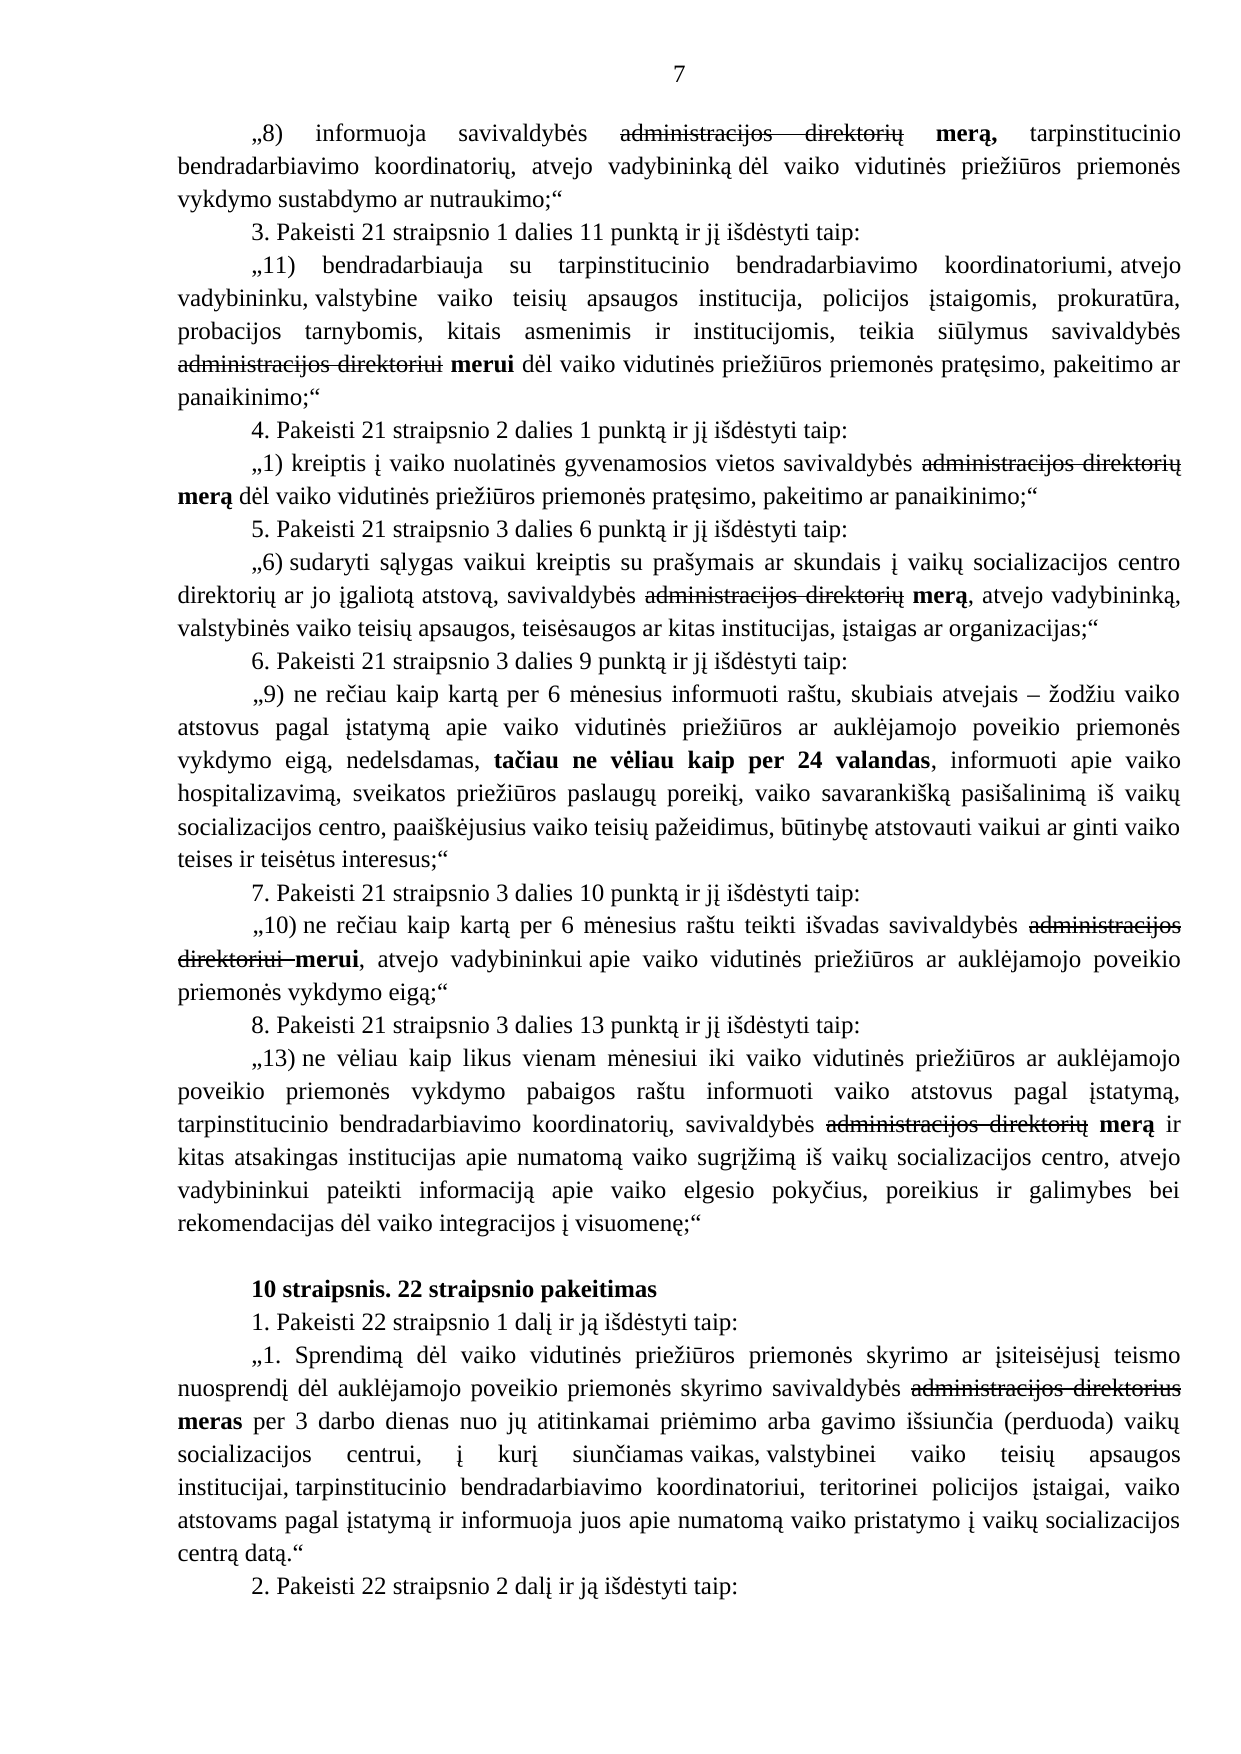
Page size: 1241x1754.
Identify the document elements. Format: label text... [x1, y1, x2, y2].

text 1. Pakeisti 22 straipsnio 1 dalį ir ją išdėstyti taip: [177, 1307, 1181, 1336]
text „11) bendradarbiauja su tarpinstitucinio bendradarbiavimo koordinatoriumi, atvejo vadybininku, valstybine vaiko teisių apsaugos institucija, policijos įstaigomis, prokuratūra, probacijos tarnybomis, kitais asmenimis ir institucijomis, teikia siūlymus savivaldybės administracijos direktoriui merui dėl vaiko vidutinės priežiūros priemonės pratęsimo, pakeitimo ar panaikinimo;“ [177, 250, 1181, 411]
text 5. Pakeisti 21 straipsnio 3 dalies 6 punktą ir jį išdėstyti taip: [177, 514, 1181, 543]
text 3. Pakeisti 21 straipsnio 1 dalies 11 punktą ir jį išdėstyti taip: [177, 217, 1181, 246]
text „10) ne rečiau kaip kartą per 6 mėnesius raštu teikti išvadas savivaldybės administracijos direktoriui merui, atvejo vadybininkui apie vaiko vidutinės priežiūros ar auklėjamojo poveikio priemonės vykdymo eigą;“ [177, 911, 1181, 1005]
text 4. Pakeisti 21 straipsnio 2 dalies 1 punktą ir jį išdėstyti taip: [177, 415, 1181, 444]
text 2. Pakeisti 22 straipsnio 2 dalį ir ją išdėstyti taip: [177, 1571, 1181, 1600]
text „1) kreiptis į vaiko nuolatinės gyvenamosios vietos savivaldybės administracijos direktorių merą dėl vaiko vidutinės priežiūros priemonės pratęsimo, pakeitimo ar panaikinimo;“ [177, 448, 1181, 510]
text „13) ne vėliau kaip likus vienam mėnesiui iki vaiko vidutinės priežiūros ar auklėjamojo poveikio priemonės vykdymo pabaigos raštu informuoti vaiko atstovus pagal įstatymą, tarpinstitucinio bendradarbiavimo koordinatorių, savivaldybės administracijos direktorių merą ir kitas atsakingas institucijas apie numatomą vaiko sugrįžimą iš vaikų socializacijos centro, atvejo vadybininkui pateikti informaciją apie vaiko elgesio pokyčius, poreikius ir galimybes bei rekomendacijas dėl vaiko integracijos į visuomenę;“ [177, 1043, 1181, 1237]
text 7. Pakeisti 21 straipsnio 3 dalies 10 punktą ir jį išdėstyti taip: [177, 878, 1181, 906]
text „6) sudaryti sąlygas vaikui kreiptis su prašymais ar skundais į vaikų socializacijos centro direktorių ar jo įgaliotą atstovą, savivaldybės administracijos direktorių merą, atvejo vadybininką, valstybinės vaiko teisių apsaugos, teisėsaugos ar kitas institucijas, įstaigas ar organizacijas;“ [177, 547, 1181, 642]
text „1. Sprendimą dėl vaiko vidutinės priežiūros priemonės skyrimo ar įsiteisėjusį teismo nuosprendį dėl auklėjamojo poveikio priemonės skyrimo savivaldybės administracijos direktorius meras per 3 darbo dienas nuo jų atitinkamai priėmimo arba gavimo išsiunčia (perduoda) vaikų socializacijos centrui, į kurį siunčiamas vaikas, valstybinei vaiko teisių apsaugos institucijai, tarpinstitucinio bendradarbiavimo koordinatoriui, teritorinei policijos įstaigai, vaiko atstovams pagal įstatymą ir informuoja juos apie numatomą vaiko pristatymo į vaikų socializacijos centrą datą.“ [177, 1340, 1181, 1567]
text 10 straipsnis. 22 straipsnio pakeitimas [177, 1274, 1181, 1303]
text 6. Pakeisti 21 straipsnio 3 dalies 9 punktą ir jį išdėstyti taip: [177, 646, 1181, 675]
text „8) informuoja savivaldybės administracijos direktorių merą, tarpinstitucinio bendradarbiavimo koordinatorių, atvejo vadybininką dėl vaiko vidutinės priežiūros priemonės vykdymo sustabdymo ar nutraukimo;“ [177, 118, 1181, 213]
text „9) ne rečiau kaip kartą per 6 mėnesius informuoti raštu, skubiais atvejais – žodžiu vaiko atstovus pagal įstatymą apie vaiko vidutinės priežiūros ar auklėjamojo poveikio priemonės vykdymo eigą, nedelsdamas, tačiau ne vėliau kaip per 24 valandas, informuoti apie vaiko hospitalizavimą, sveikatos priežiūros paslaugų poreikį, vaiko savarankišką pasišalinimą iš vaikų socializacijos centro, paaiškėjusius vaiko teisių pažeidimus, būtinybę atstovauti vaikui ar ginti vaiko teises ir teisėtus interesus;“ [177, 679, 1181, 873]
text 8. Pakeisti 21 straipsnio 3 dalies 13 punktą ir jį išdėstyti taip: [177, 1010, 1181, 1038]
